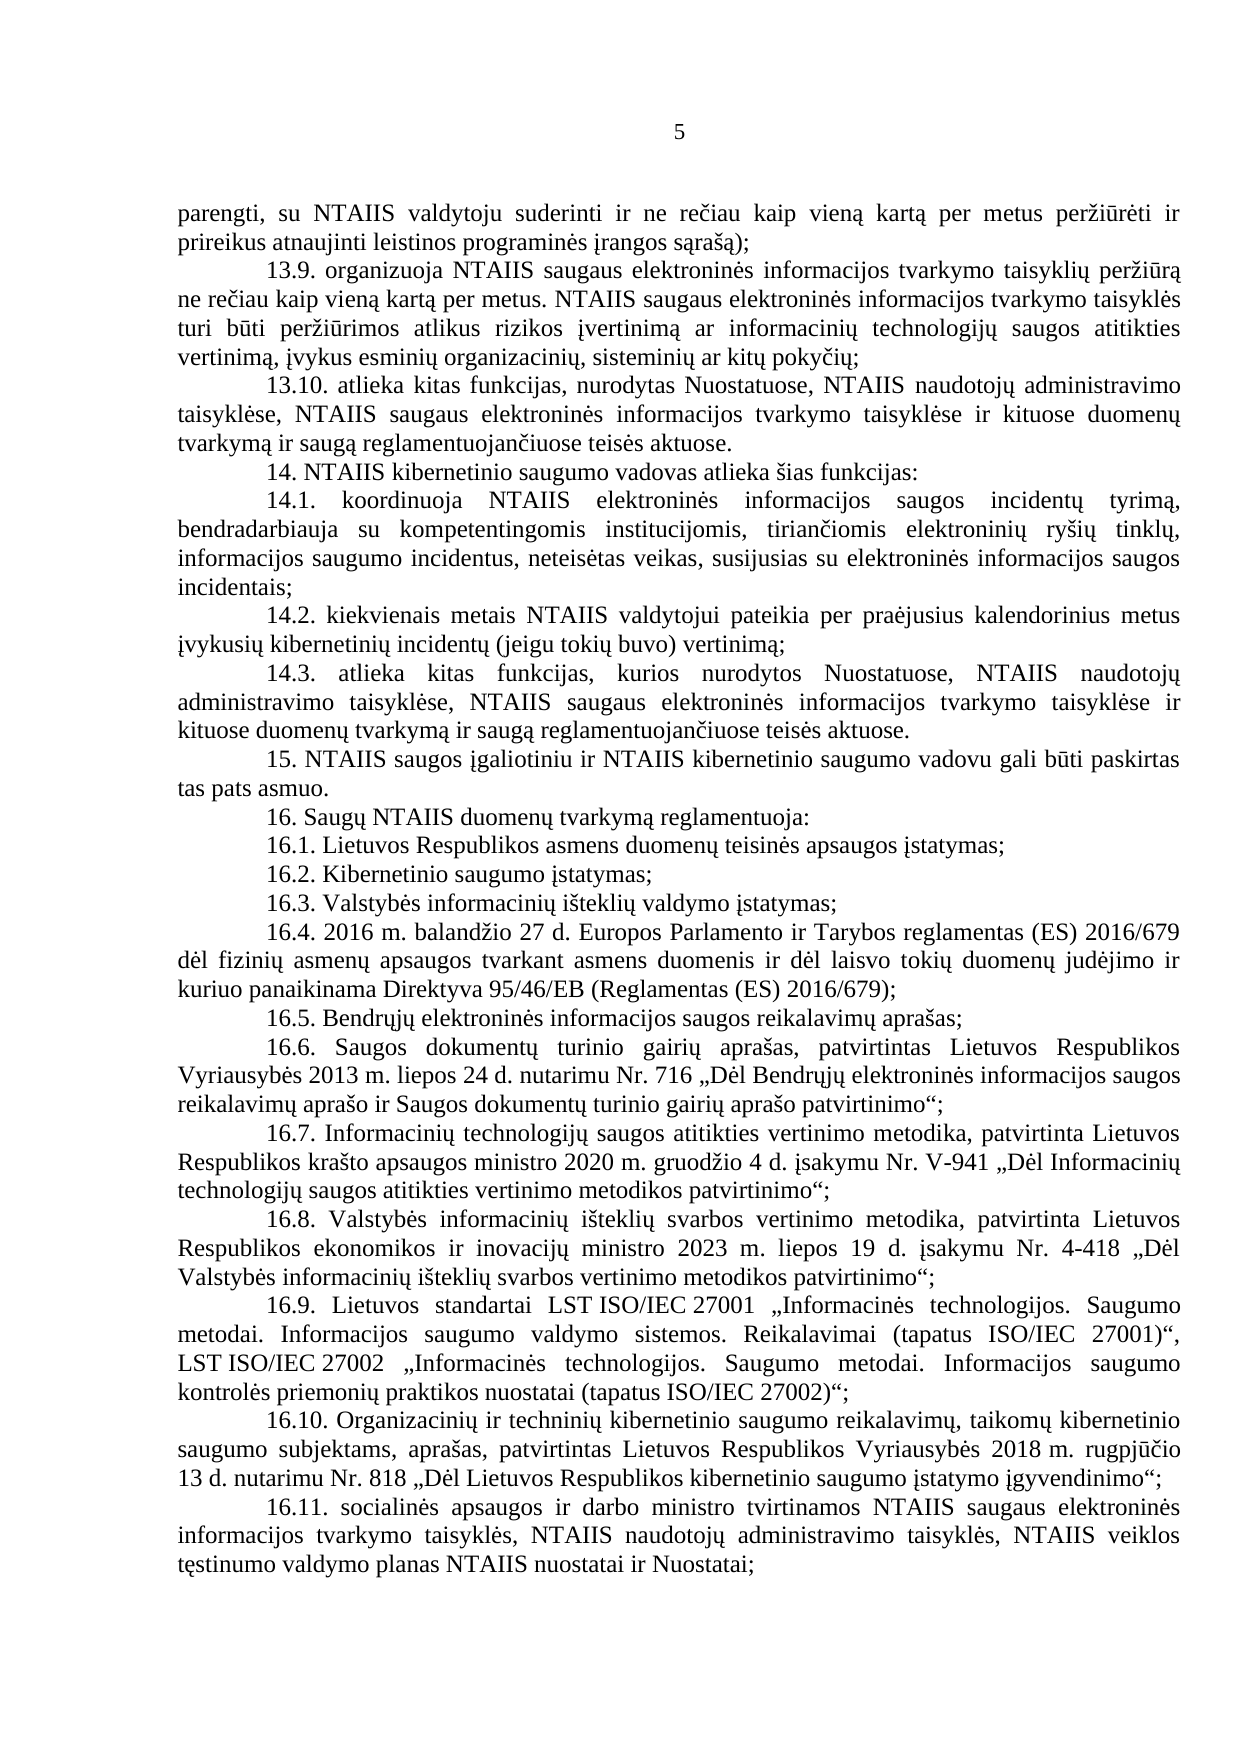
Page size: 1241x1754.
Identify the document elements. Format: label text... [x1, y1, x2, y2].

text 16.2. Kibernetinio saugumo įstatymas; [177, 859, 1181, 888]
text 14.3. atlieka kitas funkcijas, kurios nurodytos Nuostatuose, NTAIIS naudotojų administravimo taisyklėse, NTAIIS saugaus elektroninės informacijos tvarkymo taisyklėse ir kituose duomenų tvarkymą ir saugą reglamentuojančiuose teisės aktuose. [177, 658, 1181, 744]
text 13.9. organizuoja NTAIIS saugaus elektroninės informacijos tvarkymo taisyklių peržiūrą ne rečiau kaip vieną kartą per metus. NTAIIS saugaus elektroninės informacijos tvarkymo taisyklės turi būti peržiūrimos atlikus rizikos įvertinimą ar informacinių technologijų saugos atitikties vertinimą, įvykus esminių organizacinių, sisteminių ar kitų pokyčių; [177, 255, 1181, 370]
text 16.11. socialinės apsaugos ir darbo ministro tvirtinamos NTAIIS saugaus elektroninės informacijos tvarkymo taisyklės, NTAIIS naudotojų administravimo taisyklės, NTAIIS veiklos tęstinumo valdymo planas NTAIIS nuostatai ir Nuostatai; [177, 1492, 1181, 1578]
text 16.4. 2016 m. balandžio 27 d. Europos Parlamento ir Tarybos reglamentas (ES) 2016/679 dėl fizinių asmenų apsaugos tvarkant asmens duomenis ir dėl laisvo tokių duomenų judėjimo ir kuriuo panaikinama Direktyva 95/46/EB (Reglamentas (ES) 2016/679); [177, 917, 1181, 1003]
text 14. NTAIIS kibernetinio saugumo vadovas atlieka šias funkcijas: [177, 457, 1181, 485]
text 14.1. koordinuoja NTAIIS elektroninės informacijos saugos incidentų tyrimą, bendradarbiauja su kompetentingomis institucijomis, tiriančiomis elektroninių ryšių tinklų, informacijos saugumo incidentus, neteisėtas veikas, susijusias su elektroninės informacijos saugos incidentais; [177, 485, 1181, 600]
text 16.3. Valstybės informacinių išteklių valdymo įstatymas; [177, 888, 1181, 917]
text 16.7. Informacinių technologijų saugos atitikties vertinimo metodika, patvirtinta Lietuvos Respublikos krašto apsaugos ministro 2020 m. gruodžio 4 d. įsakymu Nr. V-941 „Dėl Informacinių technologijų saugos atitikties vertinimo metodikos patvirtinimo“; [177, 1118, 1181, 1204]
text 16. Saugų NTAIIS duomenų tvarkymą reglamentuoja: [177, 802, 1181, 830]
text 16.1. Lietuvos Respublikos asmens duomenų teisinės apsaugos įstatymas; [177, 830, 1181, 859]
text 16.8. Valstybės informacinių išteklių svarbos vertinimo metodika, patvirtinta Lietuvos Respublikos ekonomikos ir inovacijų ministro 2023 m. liepos 19 d. įsakymu Nr. 4-418 „Dėl Valstybės informacinių išteklių svarbos vertinimo metodikos patvirtinimo“; [177, 1204, 1181, 1290]
text 14.2. kiekvienais metais NTAIIS valdytojui pateikia per praėjusius kalendorinius metus įvykusių kibernetinių incidentų (jeigu tokių buvo) vertinimą; [177, 600, 1181, 658]
text 16.9. Lietuvos standartai LST ISO/IEC 27001 „Informacinės technologijos. Saugumo metodai. Informacijos saugumo valdymo sistemos. Reikalavimai (tapatus ISO/IEC 27001)“, LST ISO/IEC 27002 „Informacinės technologijos. Saugumo metodai. Informacijos saugumo kontrolės priemonių praktikos nuostatai (tapatus ISO/IEC 27002)“; [177, 1290, 1181, 1405]
text parengti, su NTAIIS valdytoju suderinti ir ne rečiau kaip vieną kartą per metus peržiūrėti ir prireikus atnaujinti leistinos programinės įrangos sąrašą); [177, 198, 1181, 255]
text 13.10. atlieka kitas funkcijas, nurodytas Nuostatuose, NTAIIS naudotojų administravimo taisyklėse, NTAIIS saugaus elektroninės informacijos tvarkymo taisyklėse ir kituose duomenų tvarkymą ir saugą reglamentuojančiuose teisės aktuose. [177, 370, 1181, 457]
text 16.10. Organizacinių ir techninių kibernetinio saugumo reikalavimų, taikomų kibernetinio saugumo subjektams, aprašas, patvirtintas Lietuvos Respublikos Vyriausybės 2018 m. rugpjūčio 13 d. nutarimu Nr. 818 „Dėl Lietuvos Respublikos kibernetinio saugumo įstatymo įgyvendinimo“; [177, 1405, 1181, 1492]
text 16.6. Saugos dokumentų turinio gairių aprašas, patvirtintas Lietuvos Respublikos Vyriausybės 2013 m. liepos 24 d. nutarimu Nr. 716 „Dėl Bendrųjų elektroninės informacijos saugos reikalavimų aprašo ir Saugos dokumentų turinio gairių aprašo patvirtinimo“; [177, 1032, 1181, 1118]
text 16.5. Bendrųjų elektroninės informacijos saugos reikalavimų aprašas; [177, 1003, 1181, 1032]
text 15. NTAIIS saugos įgaliotiniu ir NTAIIS kibernetinio saugumo vadovu gali būti paskirtas tas pats asmuo. [177, 744, 1181, 802]
